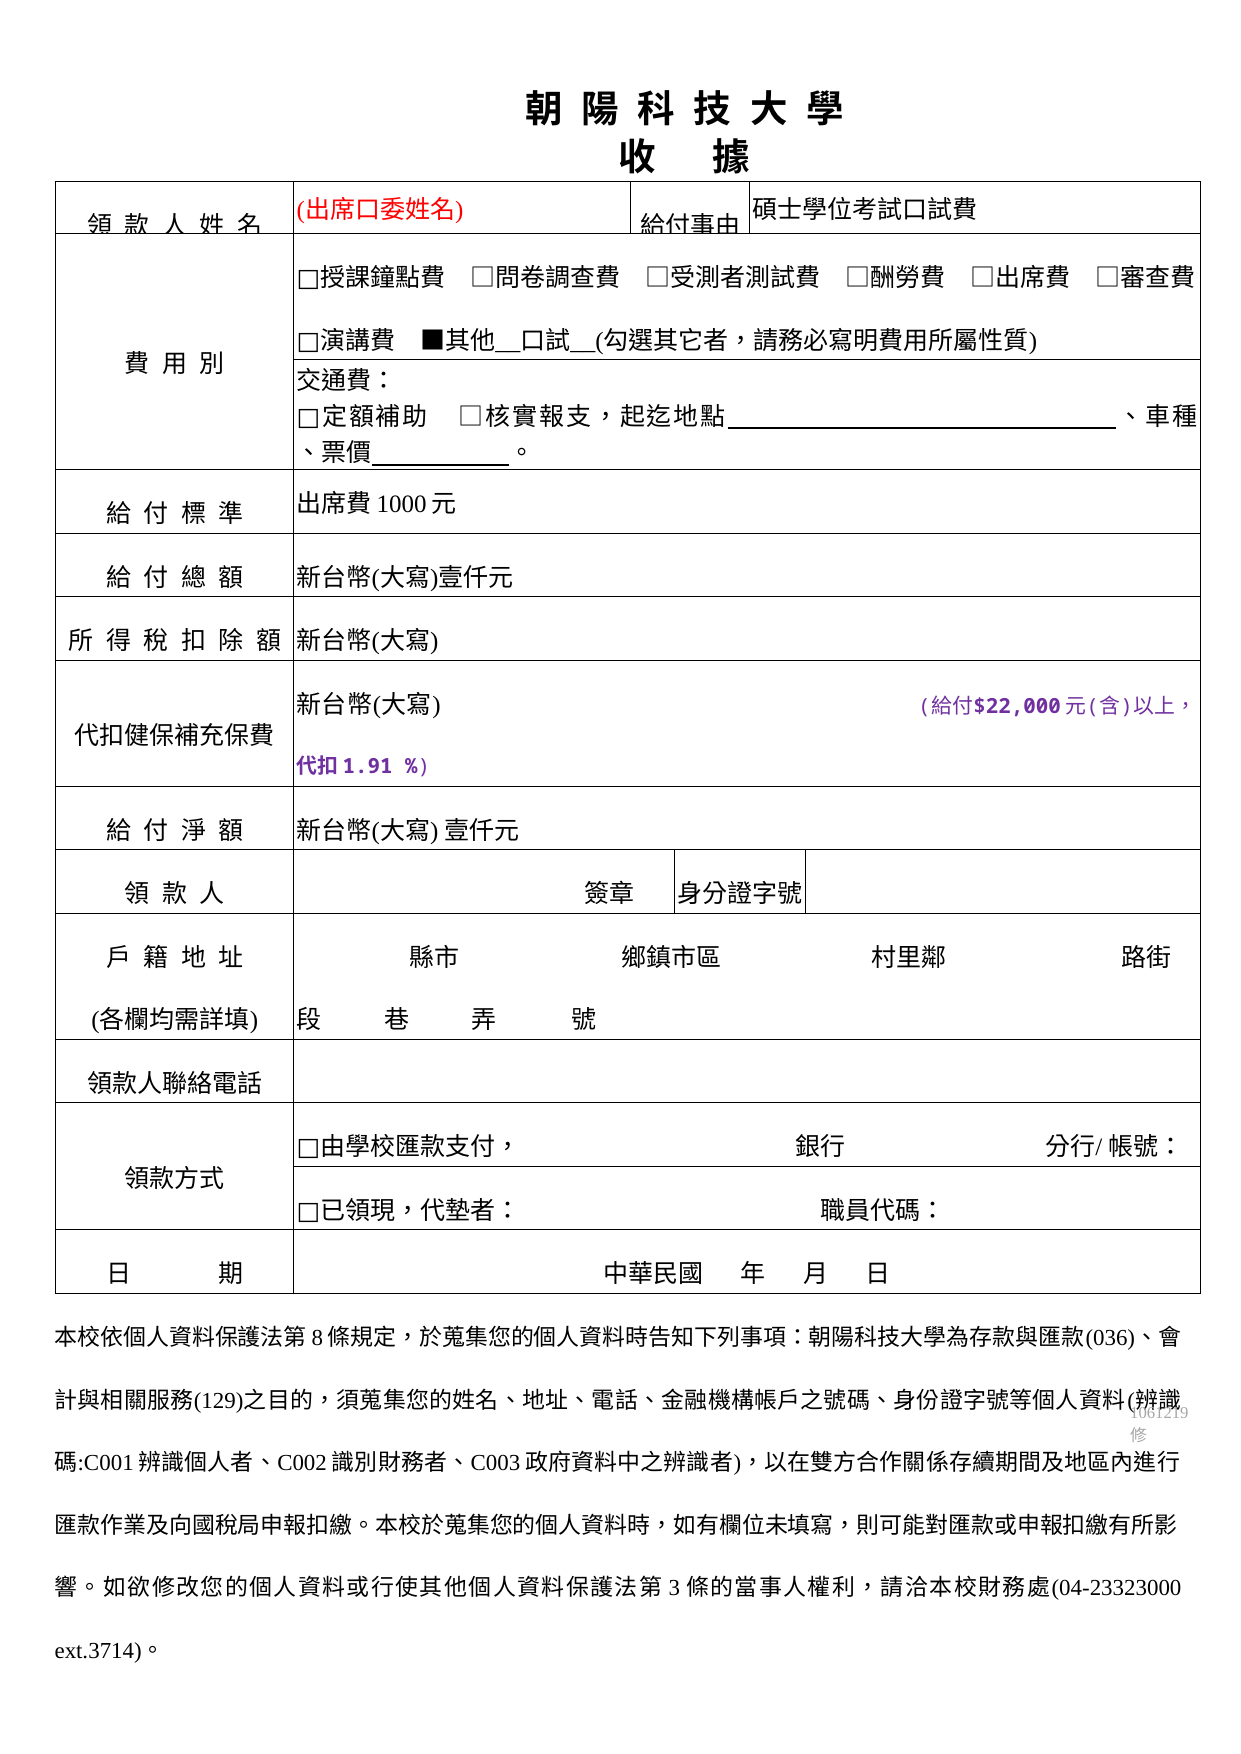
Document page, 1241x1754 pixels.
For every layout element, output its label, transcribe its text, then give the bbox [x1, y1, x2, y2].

text 朝 陽 科 技 大 學 [187, 64, 1181, 127]
table_cell 出席費1000元 [294, 470, 1200, 532]
table_cell 中華民國 年 月 日 [294, 1230, 1200, 1293]
table_cell 交通費： □定額補助 □核實報支，起迄地點 、車種 、票價 。 [294, 360, 1200, 469]
text 本校依個人資料保護法第8條規定，於蒐集您的個人資料時告知下列事項：朝陽科技大學為存款與匯款(036)、會計與相關服務(129)之目的，須蒐集您的姓名、地址、電話、金融機構帳戶之號碼、身份證字號等個人資料(辨識碼:C001辨識個人者、C002識別財務者、C003政府資料中之辨識者)，以在雙方合作關係存續期間及地區內進行匯款作業及向國稅局申報扣繳。本校於蒐集您的個人資料時，如有欄位未填寫，則可能對匯款或申報扣繳有所影響。如欲修改您的個人資料或行使其他個人資料保護法第3條的當事人權利，請洽本校財務處(04-23323000 ext.3714)。 [54, 1294, 1181, 1669]
table_header (出席口委姓名) [294, 182, 630, 233]
table_cell 領款方式 [56, 1103, 293, 1229]
table_cell 身分證字號 [675, 850, 805, 913]
text 收 據 [187, 127, 1181, 181]
table_header 給付事由 [631, 182, 749, 233]
table_cell □授課鐘點費 □問卷調查費 □受測者測試費 □酬勞費 □出席費 □審查費 □演講費 ■其他__口試__(勾選其它者，請務必寫明費用所屬性質) [294, 234, 1200, 359]
table_cell 給 付 淨 額 [56, 787, 293, 849]
table_cell 新台幣(大寫) 壹仟元 [294, 787, 1200, 849]
table_cell □已領現，代墊者： 職員代碼： [294, 1167, 1200, 1229]
table_cell 戶 籍 地 址 (各欄均需詳填) [56, 914, 293, 1039]
table_cell 日 期 [56, 1230, 293, 1293]
table_cell 簽章 [294, 850, 674, 913]
table_cell 代扣健保補充保費 [56, 661, 293, 786]
table_cell 新台幣(大寫)壹仟元 [294, 534, 1200, 596]
table_cell [294, 1040, 1200, 1102]
table_cell □由學校匯款支付， 銀行 分行/ 帳號： [294, 1103, 1200, 1166]
table_header 碩士學位考試口試費 [750, 182, 1200, 233]
table_cell 領 款 人 [56, 850, 293, 913]
table_cell [806, 850, 1200, 913]
table_cell 新台幣(大寫) [294, 597, 1200, 659]
table_cell 新台幣(大寫) (給付$22,000元(含)以上，代扣1.91 %) [294, 661, 1200, 786]
table_cell 給 付 總 額 [56, 534, 293, 596]
table_cell 給 付 標 準 [56, 470, 293, 532]
table_header 領 款 人 姓 名 [56, 182, 293, 233]
table_cell 領款人聯絡電話 [56, 1040, 293, 1102]
table_cell 費 用 別 [56, 234, 293, 469]
table_cell 所 得 稅 扣 除 額 [56, 597, 293, 659]
table_cell 縣市 鄉鎮市區 村里鄰 路街 段 巷 弄 號 [294, 914, 1200, 1039]
